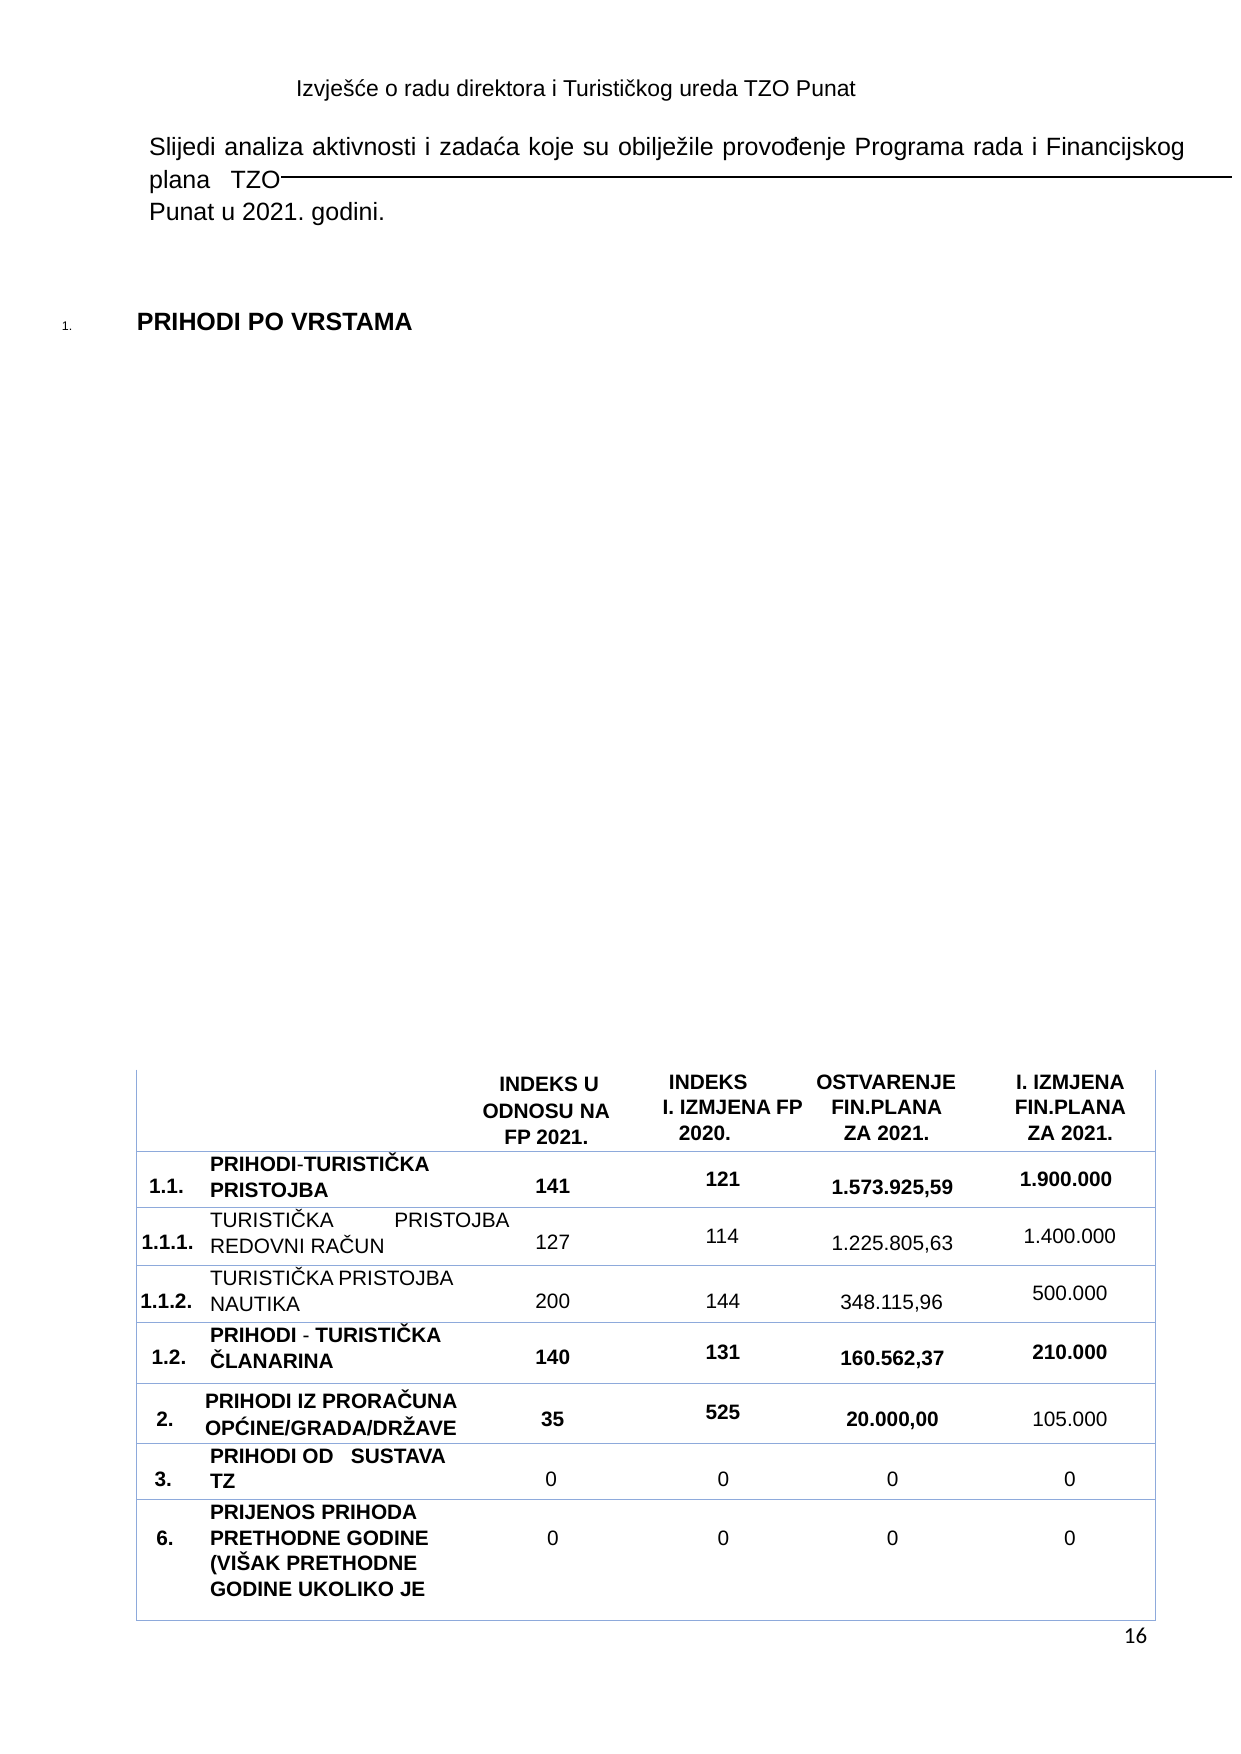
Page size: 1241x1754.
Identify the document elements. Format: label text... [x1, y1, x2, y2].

table_cell 105.000 [1015, 1384, 1155, 1442]
table_cell 127 [510, 1208, 674, 1265]
table_cell PRIHODI OD SUSTAVA TZ [205, 1444, 509, 1499]
table_header [813, 1021, 1156, 1069]
table_header [137, 1021, 205, 1069]
table_cell 144 [674, 1266, 812, 1322]
table_cell 0 [510, 1500, 674, 1620]
table_cell 0 [813, 1444, 1014, 1499]
table_cell 210.000 [1015, 1323, 1155, 1383]
table_cell PRIHODI - TURISTIČKA ČLANARINA [205, 1323, 509, 1383]
table_cell 6. [137, 1500, 205, 1620]
table_cell 121 [674, 1152, 812, 1207]
table_cell TURISTIČKA PRISTOJBA REDOVNI RAČUN [205, 1208, 509, 1265]
table_cell PRIHODI IZ PRORAČUNA OPĆINE/GRADA/DRŽAVE [205, 1384, 509, 1442]
table_cell 0 [813, 1500, 1014, 1620]
table_cell PRIJENOS PRIHODA PRETHODNE GODINE (VIŠAK PRETHODNE GODINE UKOLIKO JE [205, 1500, 509, 1620]
table_cell 2. [137, 1384, 205, 1442]
table_cell 1.900.000 [1015, 1152, 1155, 1207]
table_cell 0 [510, 1444, 674, 1499]
table_cell INDEKS I. IZMJENA FP 2020. [650, 1070, 812, 1151]
table_cell 160.562,37 [813, 1323, 1014, 1383]
table_cell 200 [510, 1266, 674, 1322]
table_cell 1.2. [137, 1323, 205, 1383]
table_cell 114 [674, 1208, 812, 1265]
table_cell PRIHODI-TURISTIČKA PRISTOJBA [205, 1152, 509, 1207]
table_cell 0 [674, 1500, 812, 1620]
table_cell 140 [510, 1323, 674, 1383]
table_cell 0 [674, 1444, 812, 1499]
table_cell INDEKS U ODNOSU NA FP 2021. [205, 1070, 650, 1151]
table_header PRI HO DI [205, 1021, 812, 1069]
table_cell 525 [674, 1384, 812, 1442]
table_cell 35 [510, 1384, 674, 1442]
table_cell 1.1. [137, 1152, 205, 1207]
table_cell 20.000,00 [813, 1384, 1014, 1442]
table_cell TURISTIČKA PRISTOJBA NAUTIKA [205, 1266, 509, 1322]
table_cell 131 [674, 1323, 812, 1383]
table_cell 0 [1015, 1444, 1155, 1499]
table_cell 0 [1015, 1500, 1155, 1620]
table_cell I. IZMJENA FIN.PLANA ZA 2021. [1015, 1070, 1155, 1151]
table_cell 141 [510, 1152, 674, 1207]
table_cell 1.225.805,63 [813, 1208, 1014, 1265]
table_cell 500.000 [1015, 1266, 1155, 1322]
table_cell OSTVARENJE FIN.PLANA ZA 2021. [813, 1070, 1014, 1151]
table_cell 3. [137, 1444, 205, 1499]
table_cell 1.400.000 [1015, 1208, 1155, 1265]
table_cell [137, 1070, 205, 1151]
table_cell 1.1.2. [137, 1266, 205, 1322]
table_cell 1.1.1. [137, 1208, 205, 1265]
table_cell 1.573.925,59 [813, 1152, 1014, 1207]
list PRIHODI PO VRSTAMA [62, 307, 1187, 335]
table_cell 348.115,96 [813, 1266, 1014, 1322]
text Slijedi analiza aktivnosti i zadaća koje su obilježile provođenje Programa rada i Financijskog plana TZO Punat u 2021. godini. [149, 132, 1186, 226]
